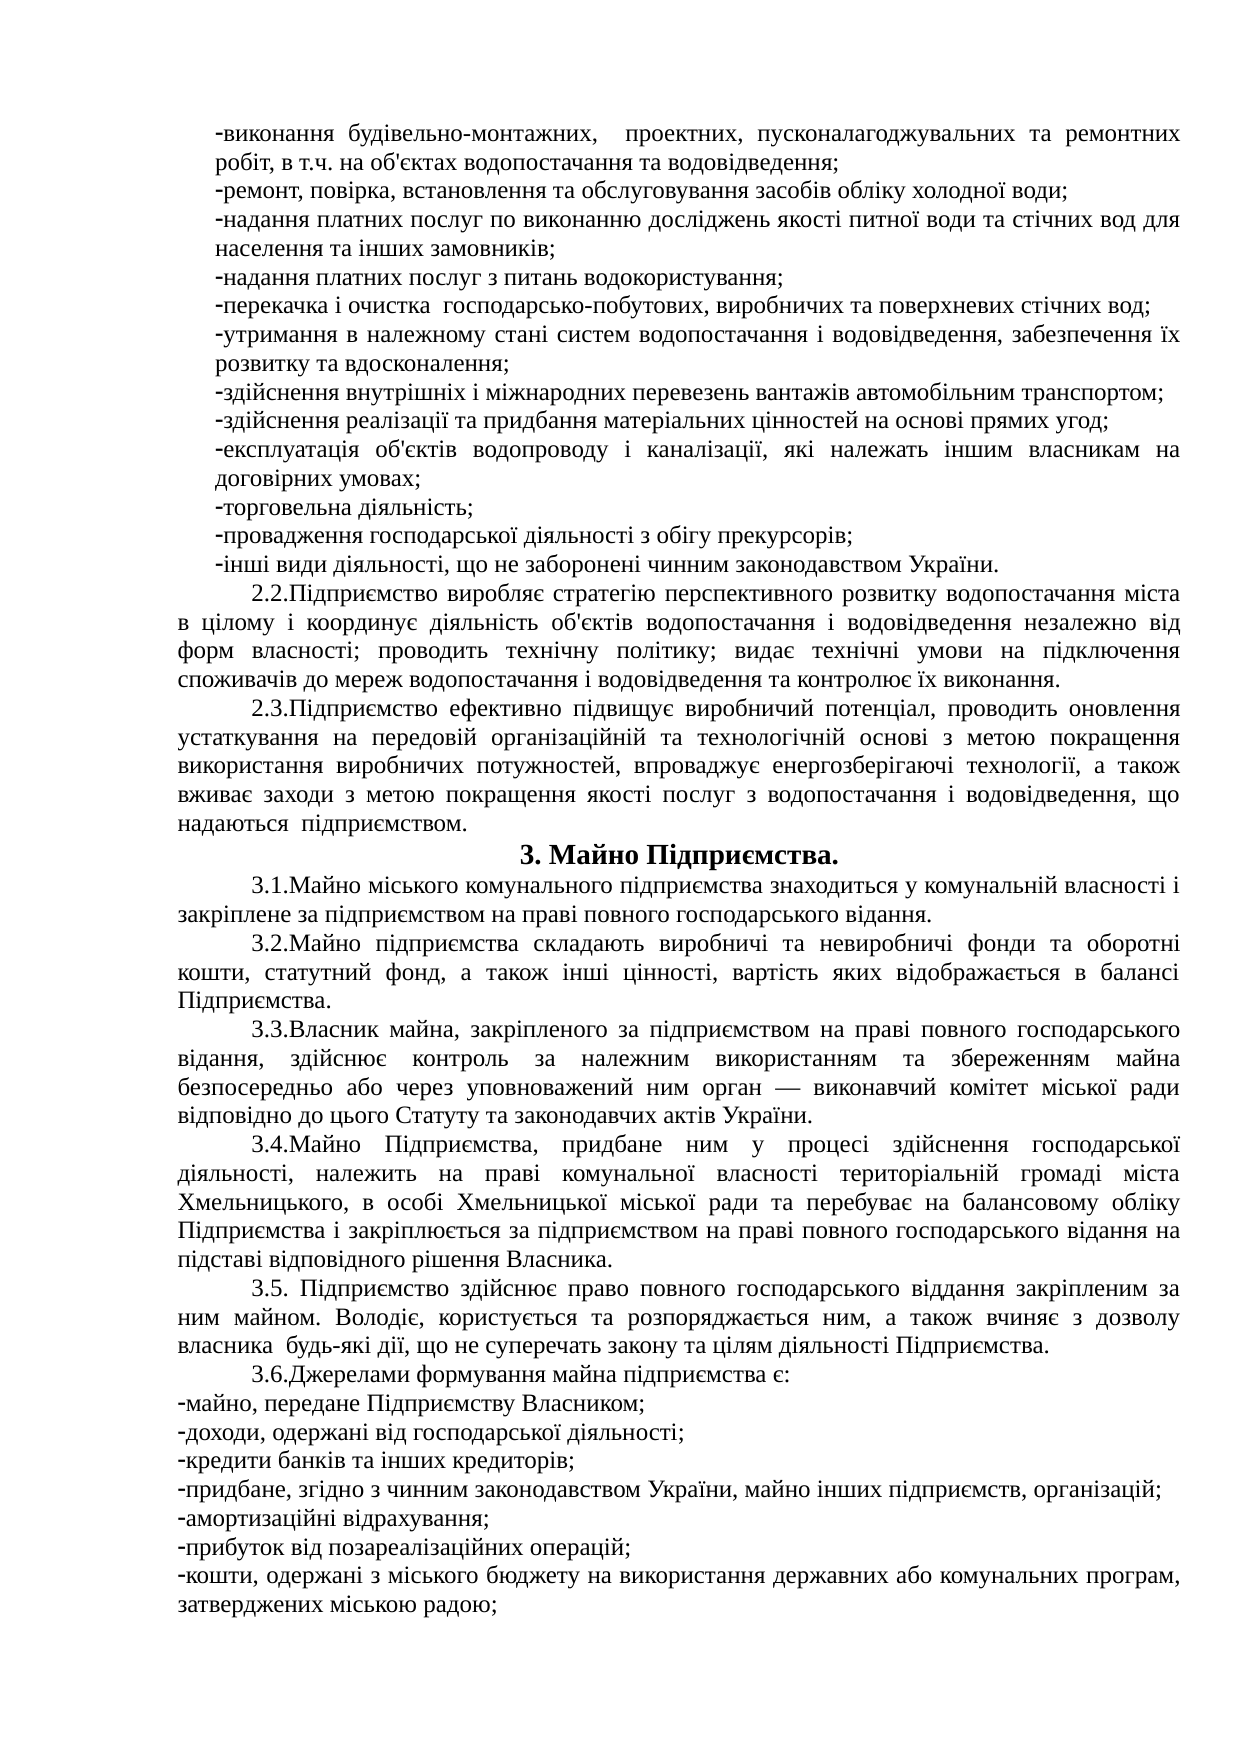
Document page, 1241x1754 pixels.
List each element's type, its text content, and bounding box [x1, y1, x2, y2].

list амортизаційні відрахування; [177, 1503, 1181, 1532]
text 3.4.Майно Підприємства, придбане ним у процесі здійснення господарської діяльності, належить на праві комунальної власності територіальній громаді міста Хмельницького, в особі Хмельницької міської ради та перебуває на балансовому обліку Підприємства і закріплюється за підприємством на праві повного господарського відання на підставі відповідного рішення Власника. [177, 1129, 1181, 1273]
list ремонт, повірка, встановлення та обслуговування засобів обліку холодної води; [215, 176, 1181, 204]
list кредити банків та інших кредиторів; [177, 1445, 1181, 1474]
list експлуатація об'єктів водопроводу і каналізації, які належать іншим власникам на договірних умовах; [215, 434, 1181, 492]
text 3.1.Майно міського комунального підприємства знаходиться у комунальній власності і закріплене за підприємством на праві повного господарського відання. [177, 870, 1181, 928]
text 2.2.Підприємство виробляє стратегію перспективного розвитку водопостачання міста в цілому і координує діяльність об'єктів водопостачання і водовідведення незалежно від форм власності; проводить технічну політику; видає технічні умови на підключення споживачів до мереж водопостачання і водовідведення та контролює їх виконання. [177, 578, 1181, 693]
list провадження господарської діяльності з обігу прекурсорів; [215, 521, 1181, 549]
list торговельна діяльність; [215, 492, 1181, 521]
text 3.3.Власник майна, закріпленого за підприємством на праві повного господарського відання, здійснює контроль за належним використанням та збереженням майна безпосередньо або через уповноважений ним орган — виконавчий комітет міської ради відповідно до цього Статуту та законодавчих актів України. [177, 1014, 1181, 1129]
list майно, передане Підприємству Власником; [177, 1388, 1181, 1417]
list здійснення внутрішніх і міжнародних перевезень вантажів автомобільним транспортом; [215, 377, 1181, 406]
list надання платних послуг з питань водокористування; [215, 262, 1181, 291]
text 3.5. Підприємство здійснює право повного господарського віддання закріпленим за ним майном. Володіє, користується та розпоряджається ним, а також вчиняє з дозволу власника будь-які дії, що не суперечать закону та цілям діяльності Підприємства. [177, 1273, 1181, 1359]
list доходи, одержані від господарської діяльності; [177, 1417, 1181, 1445]
text 3.6.Джерелами формування майна підприємства є: [177, 1359, 1181, 1388]
list прибуток від позареалізаційних операцій; [177, 1532, 1181, 1560]
list придбане, згідно з чинним законодавством України, майно інших підприємств, організацій; [177, 1474, 1181, 1503]
list кошти, одержані з міського бюджету на використання державних або комунальних програм, затверджених міською радою; [177, 1560, 1181, 1618]
list надання платних послуг по виконанню досліджень якості питної води та стічних вод для населення та інших замовників; [215, 204, 1181, 262]
list перекачка і очистка господарсько-побутових, виробничих та поверхневих стічних вод; [215, 291, 1181, 319]
text 2.3.Підприємство ефективно підвищує виробничий потенціал, проводить оновлення устаткування на передовій організаційній та технологічній основі з метою покращення використання виробничих потужностей, впроваджує енергозберігаючі технології, а також вживає заходи з метою покращення якості послуг з водопостачання і водовідведення, що надаються підприємством. [177, 693, 1181, 837]
text 3.2.Майно підприємства складають виробничі та невиробничі фонди та оборотні кошти, статутний фонд, а також інші цінності, вартість яких відображається в балансі Підприємства. [177, 928, 1181, 1014]
list утримання в належному стані систем водопостачання і водовідведення, забезпечення їх розвитку та вдосконалення; [215, 319, 1181, 377]
text 3. Майно Підприємства. [177, 837, 1181, 870]
list здійснення реалізації та придбання матеріальних цінностей на основі прямих угод; [215, 406, 1181, 434]
list інші види діяльності, що не заборонені чинним законодавством України. [215, 549, 1181, 578]
list виконання будівельно-монтажних, проектних, пусконалагоджувальних та ремонтних робіт, в т.ч. на об'єктах водопостачання та водовідведення; [215, 118, 1181, 176]
